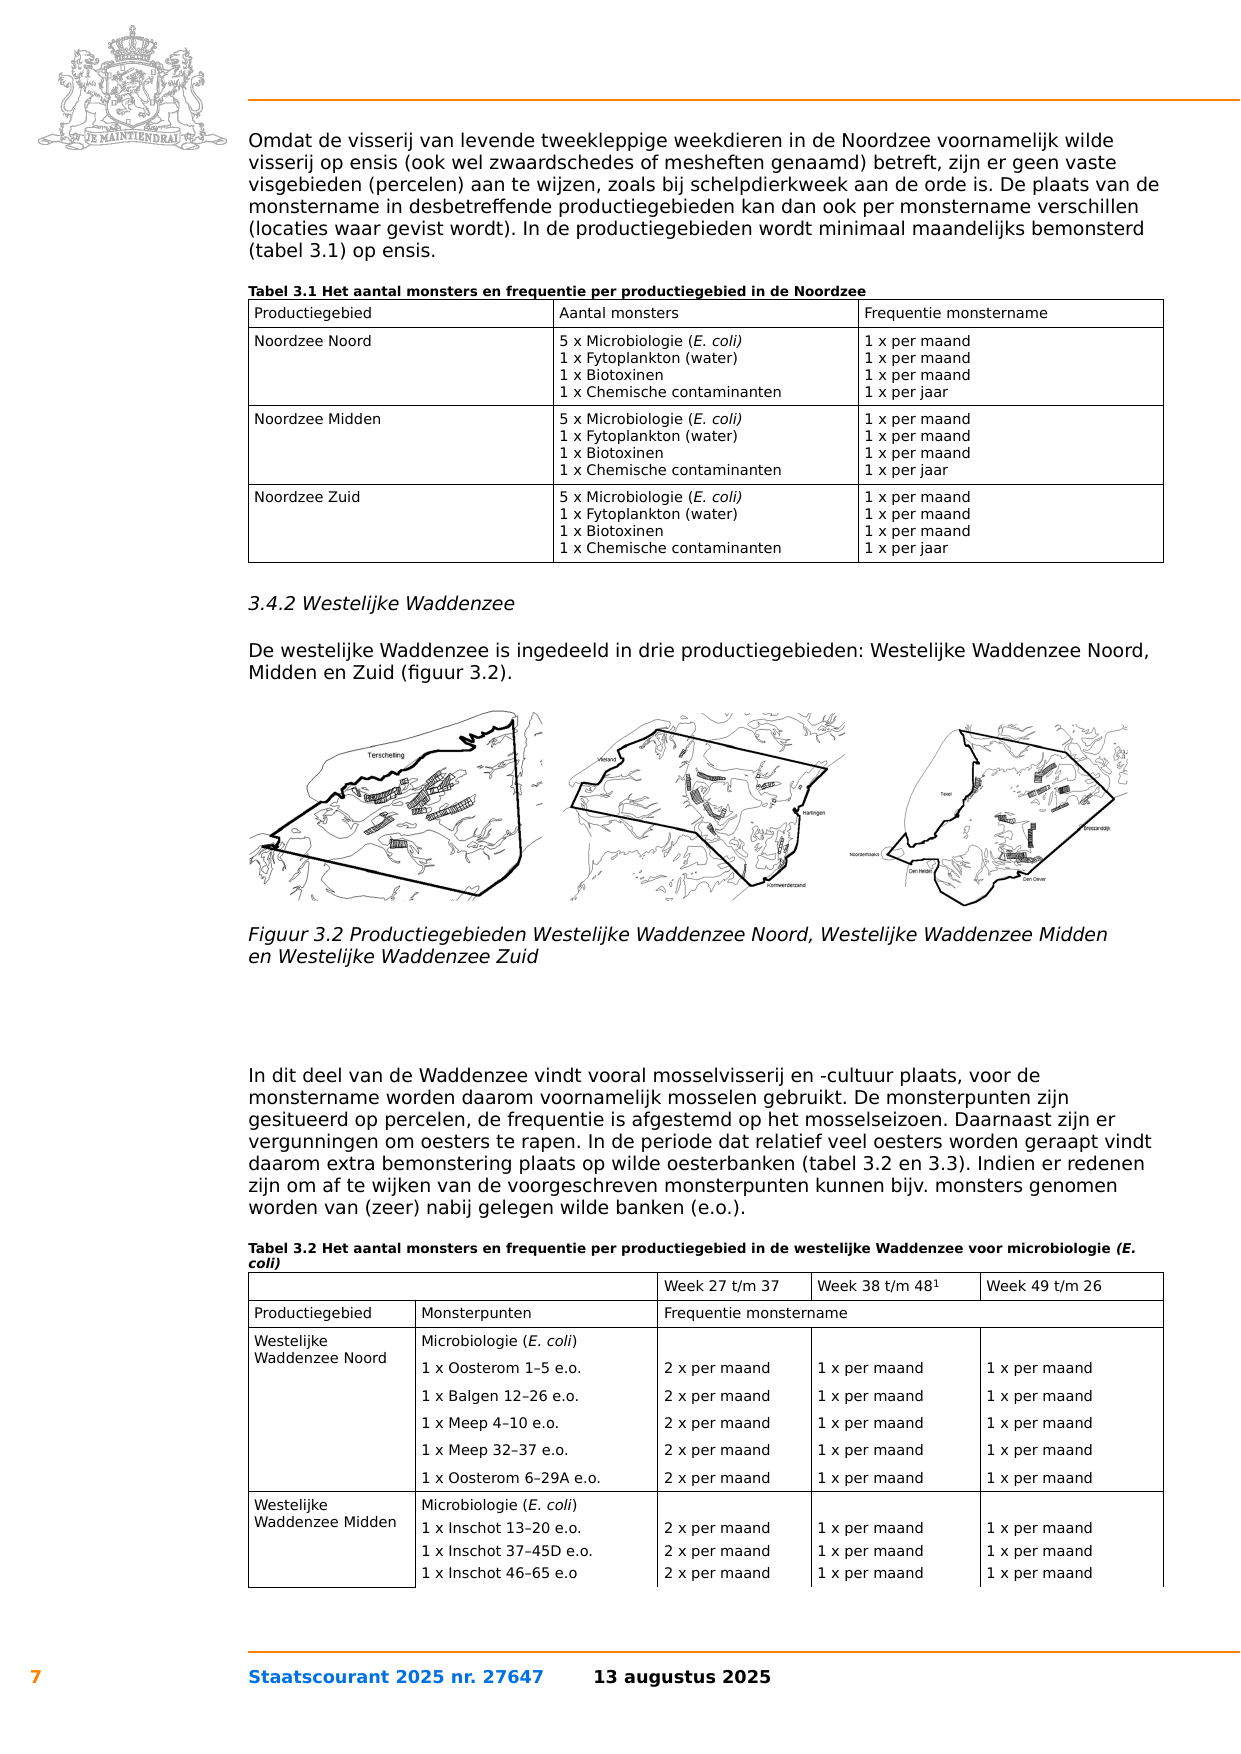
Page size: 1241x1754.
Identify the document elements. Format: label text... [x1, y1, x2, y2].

table_cell 2 x per maand [658, 1541, 811, 1564]
table_cell 2 x per maand [658, 1354, 811, 1382]
table_cell 1 x per maand 1 x per maand 1 x per maand 1 x per jaar [859, 485, 1163, 562]
table_cell 2 x per maand [658, 1464, 811, 1491]
table_cell 1 x per maand [812, 1409, 980, 1436]
table_cell [249, 1273, 657, 1299]
table_cell [658, 1328, 811, 1354]
table_cell Westelijke Waddenzee Midden [249, 1492, 415, 1587]
table_cell 1 x Inschot 13–20 e.o. [416, 1519, 657, 1541]
table_cell Week 27 t/m 37 [658, 1273, 811, 1299]
text De westelijke Waddenzee is ingedeeld in drie productiegebieden: Westelijke Waddenzee Noord, Midden en Zuid (figuur 3.2). [248, 640, 1163, 684]
table_cell 2 x per maand [658, 1519, 811, 1541]
table_cell Microbiologie (E. coli) [416, 1328, 657, 1354]
subtitle 3.4.2 Westelijke Waddenzee [248, 593, 1163, 615]
picture [38, 25, 227, 150]
table_cell 1 x per maand [981, 1409, 1163, 1436]
table_cell 1 x per maand [981, 1354, 1163, 1382]
table_cell 1 x per maand [812, 1541, 980, 1564]
table_cell 1 x Balgen 12–26 e.o. [416, 1382, 657, 1409]
table_cell Noordzee Noord [249, 328, 553, 405]
table_cell Monsterpunten [416, 1301, 657, 1327]
table_cell 1 x per maand [981, 1564, 1163, 1587]
table_cell 1 x per maand 1 x per maand 1 x per maand 1 x per jaar [859, 328, 1163, 405]
table_cell 2 x per maand [658, 1564, 811, 1587]
text Omdat de visserij van levende tweekleppige weekdieren in de Noordzee voornamelijk wilde visserij op ensis (ook wel zwaardschedes of mesheften genaamd) betreft, zijn er geen vaste visgebieden (percelen) aan te wijzen, zoals bij schelpdierkweek aan de orde is. De plaats van de monstername in desbetreffende productiegebieden kan dan ook per monstername verschillen (locaties waar gevist wordt). In de productiegebieden wordt minimaal maandelijks bemonsterd (tabel 3.1) op ensis. [248, 130, 1163, 262]
table_cell Westelijke Waddenzee Noord [249, 1328, 415, 1491]
table_cell Week 49 t/m 26 [981, 1273, 1163, 1299]
table_cell 1 x per maand [981, 1519, 1163, 1541]
table_cell 1 x per maand [812, 1436, 980, 1464]
table_cell 1 x per maand [812, 1564, 980, 1587]
table_cell [981, 1328, 1163, 1354]
table_cell [812, 1492, 980, 1519]
table_cell [812, 1328, 980, 1354]
table_cell 1 x Inschot 37–45D e.o. [416, 1541, 657, 1564]
table_cell 1 x per maand [981, 1436, 1163, 1464]
table_cell 1 x Oosterom 1–5 e.o. [416, 1354, 657, 1382]
table_cell 1 x Meep 32–37 e.o. [416, 1436, 657, 1464]
table_cell 5 x Microbiologie (E. coli) 1 x Fytoplankton (water) 1 x Biotoxinen 1 x Chemische contaminanten [554, 328, 858, 405]
table_cell Noordzee Zuid [249, 485, 553, 562]
table_cell 1 x per maand [812, 1464, 980, 1491]
table_cell Aantal monsters [554, 300, 858, 327]
text In dit deel van de Waddenzee vindt vooral mosselvisserij en -cultuur plaats, voor de monstername worden daarom voornamelijk mosselen gebruikt. De monsterpunten zijn gesitueerd op percelen, de frequentie is afgestemd op het mosselseizoen. Daarnaast zijn er vergunningen om oesters te rapen. In de periode dat relatief veel oesters worden geraapt vindt daarom extra bemonstering plaats op wilde oesterbanken (tabel 3.2 en 3.3). Indien er redenen zijn om af te wijken van de voorgeschreven monsterpunten kunnen bijv. monsters genomen worden van (zeer) nabij gelegen wilde banken (e.o.). [248, 1065, 1163, 1219]
table_cell 5 x Microbiologie (E. coli) 1 x Fytoplankton (water) 1 x Biotoxinen 1 x Chemische contaminanten [554, 406, 858, 483]
table_cell 1 x Meep 4–10 e.o. [416, 1409, 657, 1436]
table_cell 5 x Microbiologie (E. coli) 1 x Fytoplankton (water) 1 x Biotoxinen 1 x Chemische contaminanten [554, 485, 858, 562]
table_cell 1 x per maand [812, 1382, 980, 1409]
table_cell Week 38 t/m 481 [812, 1273, 980, 1299]
table_cell 1 x per maand 1 x per maand 1 x per maand 1 x per jaar [859, 406, 1163, 483]
table_cell [981, 1492, 1163, 1519]
table_cell Noordzee Midden [249, 406, 553, 483]
table_cell 1 x per maand [812, 1354, 980, 1382]
table_cell 2 x per maand [658, 1436, 811, 1464]
table_header Tabel 3.2 Het aantal monsters en frequentie per productiegebied in de westelijke Waddenzee voor microbiologie (E. coli) [248, 1241, 1163, 1272]
table_cell 1 x Inschot 46–65 e.o [416, 1564, 657, 1587]
table_cell 1 x per maand [981, 1382, 1163, 1409]
table_cell Productiegebied [249, 1301, 415, 1327]
table_cell 2 x per maand [658, 1409, 811, 1436]
table_cell Microbiologie (E. coli) [416, 1492, 657, 1519]
table_cell 2 x per maand [658, 1382, 811, 1409]
table_header Tabel 3.1 Het aantal monsters en frequentie per productiegebied in de Noordzee [248, 284, 1163, 299]
table_cell 1 x per maand [812, 1519, 980, 1541]
text Figuur 3.2 Productiegebieden Westelijke Waddenzee Noord, Westelijke Waddenzee Midden en Westelijke Waddenzee Zuid [248, 924, 1128, 968]
table_cell Frequentie monstername [658, 1301, 1163, 1327]
table_cell Frequentie monstername [859, 300, 1163, 327]
table_cell 1 x Oosterom 6–29A e.o. [416, 1464, 657, 1491]
table_cell Productiegebied [249, 300, 553, 327]
table_cell 1 x per maand [981, 1541, 1163, 1564]
table_cell [658, 1492, 811, 1519]
picture [248, 705, 1128, 913]
table_cell 1 x per maand [981, 1464, 1163, 1491]
